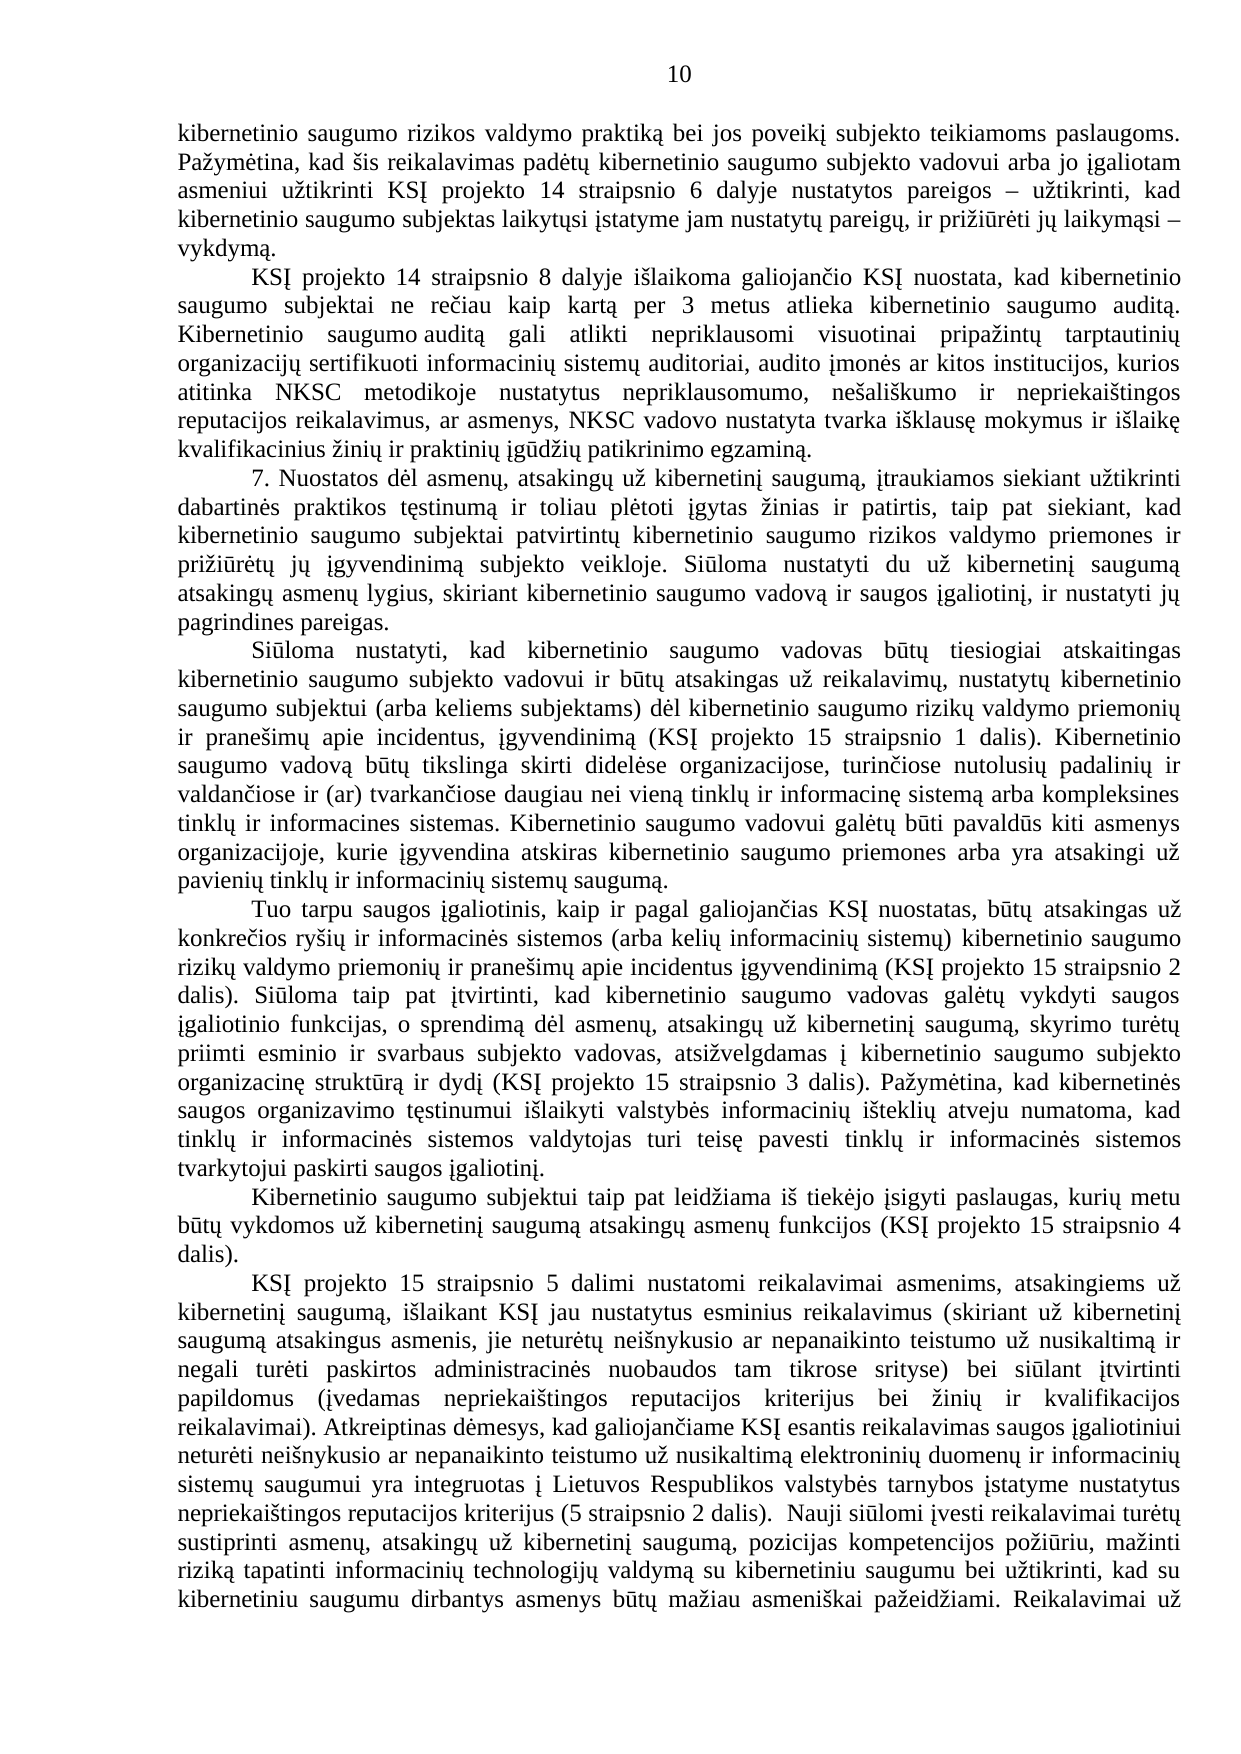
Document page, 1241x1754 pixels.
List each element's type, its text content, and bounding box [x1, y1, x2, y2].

text Tuo tarpu saugos įgaliotinis, kaip ir pagal galiojančias KSĮ nuostatas, būtų atsakingas už konkrečios ryšių ir informacinės sistemos (arba kelių informacinių sistemų) kibernetinio saugumo rizikų valdymo priemonių ir pranešimų apie incidentus įgyvendinimą (KSĮ projekto 15 straipsnio 2 dalis). Siūloma taip pat įtvirtinti, kad kibernetinio saugumo vadovas galėtų vykdyti saugos įgaliotinio funkcijas, o sprendimą dėl asmenų, atsakingų už kibernetinį saugumą, skyrimo turėtų priimti esminio ir svarbaus subjekto vadovas, atsižvelgdamas į kibernetinio saugumo subjekto organizacinę struktūrą ir dydį (KSĮ projekto 15 straipsnio 3 dalis). Pažymėtina, kad kibernetinės saugos organizavimo tęstinumui išlaikyti valstybės informacinių išteklių atveju numatoma, kad tinklų ir informacinės sistemos valdytojas turi teisę pavesti tinklų ir informacinės sistemos tvarkytojui paskirti saugos įgaliotinį. [177, 894, 1181, 1182]
text kibernetinio saugumo rizikos valdymo praktiką bei jos poveikį subjekto teikiamoms paslaugoms. Pažymėtina, kad šis reikalavimas padėtų kibernetinio saugumo subjekto vadovui arba jo įgaliotam asmeniui užtikrinti KSĮ projekto 14 straipsnio 6 dalyje nustatytos pareigos – užtikrinti, kad kibernetinio saugumo subjektas laikytųsi įstatyme jam nustatytų pareigų, ir prižiūrėti jų laikymąsi – vykdymą. [177, 118, 1181, 262]
text Kibernetinio saugumo subjektui taip pat leidžiama iš tiekėjo įsigyti paslaugas, kurių metu būtų vykdomos už kibernetinį saugumą atsakingų asmenų funkcijos (KSĮ projekto 15 straipsnio 4 dalis). [177, 1182, 1181, 1268]
text KSĮ projekto 14 straipsnio 8 dalyje išlaikoma galiojančio KSĮ nuostata, kad kibernetinio saugumo subjektai ne rečiau kaip kartą per 3 metus atlieka kibernetinio saugumo auditą. Kibernetinio saugumo auditą gali atlikti nepriklausomi visuotinai pripažintų tarptautinių organizacijų sertifikuoti informacinių sistemų auditoriai, audito įmonės ar kitos institucijos, kurios atitinka NKSC metodikoje nustatytus nepriklausomumo, nešališkumo ir nepriekaištingos reputacijos reikalavimus, ar asmenys, NKSC vadovo nustatyta tvarka išklausę mokymus ir išlaikę kvalifikacinius žinių ir praktinių įgūdžių patikrinimo egzaminą. [177, 262, 1181, 463]
text Siūloma nustatyti, kad kibernetinio saugumo vadovas būtų tiesiogiai atskaitingas kibernetinio saugumo subjekto vadovui ir būtų atsakingas už reikalavimų, nustatytų kibernetinio saugumo subjektui (arba keliems subjektams) dėl kibernetinio saugumo rizikų valdymo priemonių ir pranešimų apie incidentus, įgyvendinimą (KSĮ projekto 15 straipsnio 1 dalis). Kibernetinio saugumo vadovą būtų tikslinga skirti didelėse organizacijose, turinčiose nutolusių padalinių ir valdančiose ir (ar) tvarkančiose daugiau nei vieną tinklų ir informacinę sistemą arba kompleksines tinklų ir informacines sistemas. Kibernetinio saugumo vadovui galėtų būti pavaldūs kiti asmenys organizacijoje, kurie įgyvendina atskiras kibernetinio saugumo priemones arba yra atsakingi už pavienių tinklų ir informacinių sistemų saugumą. [177, 636, 1181, 894]
text 7. Nuostatos dėl asmenų, atsakingų už kibernetinį saugumą, įtraukiamos siekiant užtikrinti dabartinės praktikos tęstinumą ir toliau plėtoti įgytas žinias ir patirtis, taip pat siekiant, kad kibernetinio saugumo subjektai patvirtintų kibernetinio saugumo rizikos valdymo priemones ir prižiūrėtų jų įgyvendinimą subjekto veikloje. Siūloma nustatyti du už kibernetinį saugumą atsakingų asmenų lygius, skiriant kibernetinio saugumo vadovą ir saugos įgaliotinį, ir nustatyti jų pagrindines pareigas. [177, 463, 1181, 636]
text KSĮ projekto 15 straipsnio 5 dalimi nustatomi reikalavimai asmenims, atsakingiems už kibernetinį saugumą, išlaikant KSĮ jau nustatytus esminius reikalavimus (skiriant už kibernetinį saugumą atsakingus asmenis, jie neturėtų neišnykusio ar nepanaikinto teistumo už nusikaltimą ir negali turėti paskirtos administracinės nuobaudos tam tikrose srityse) bei siūlant įtvirtinti papildomus (įvedamas nepriekaištingos reputacijos kriterijus bei žinių ir kvalifikacijos reikalavimai). Atkreiptinas dėmesys, kad galiojančiame KSĮ esantis reikalavimas saugos įgaliotiniui neturėti neišnykusio ar nepanaikinto teistumo už nusikaltimą elektroninių duomenų ir informacinių sistemų saugumui yra integruotas į Lietuvos Respublikos valstybės tarnybos įstatyme nustatytus nepriekaištingos reputacijos kriterijus (5 straipsnio 2 dalis). Nauji siūlomi įvesti reikalavimai turėtų sustiprinti asmenų, atsakingų už kibernetinį saugumą, pozicijas kompetencijos požiūriu, mažinti riziką tapatinti informacinių technologijų valdymą su kibernetiniu saugumu bei užtikrinti, kad su kibernetiniu saugumu dirbantys asmenys būtų mažiau asmeniškai pažeidžiami. Reikalavimai už [177, 1268, 1181, 1613]
